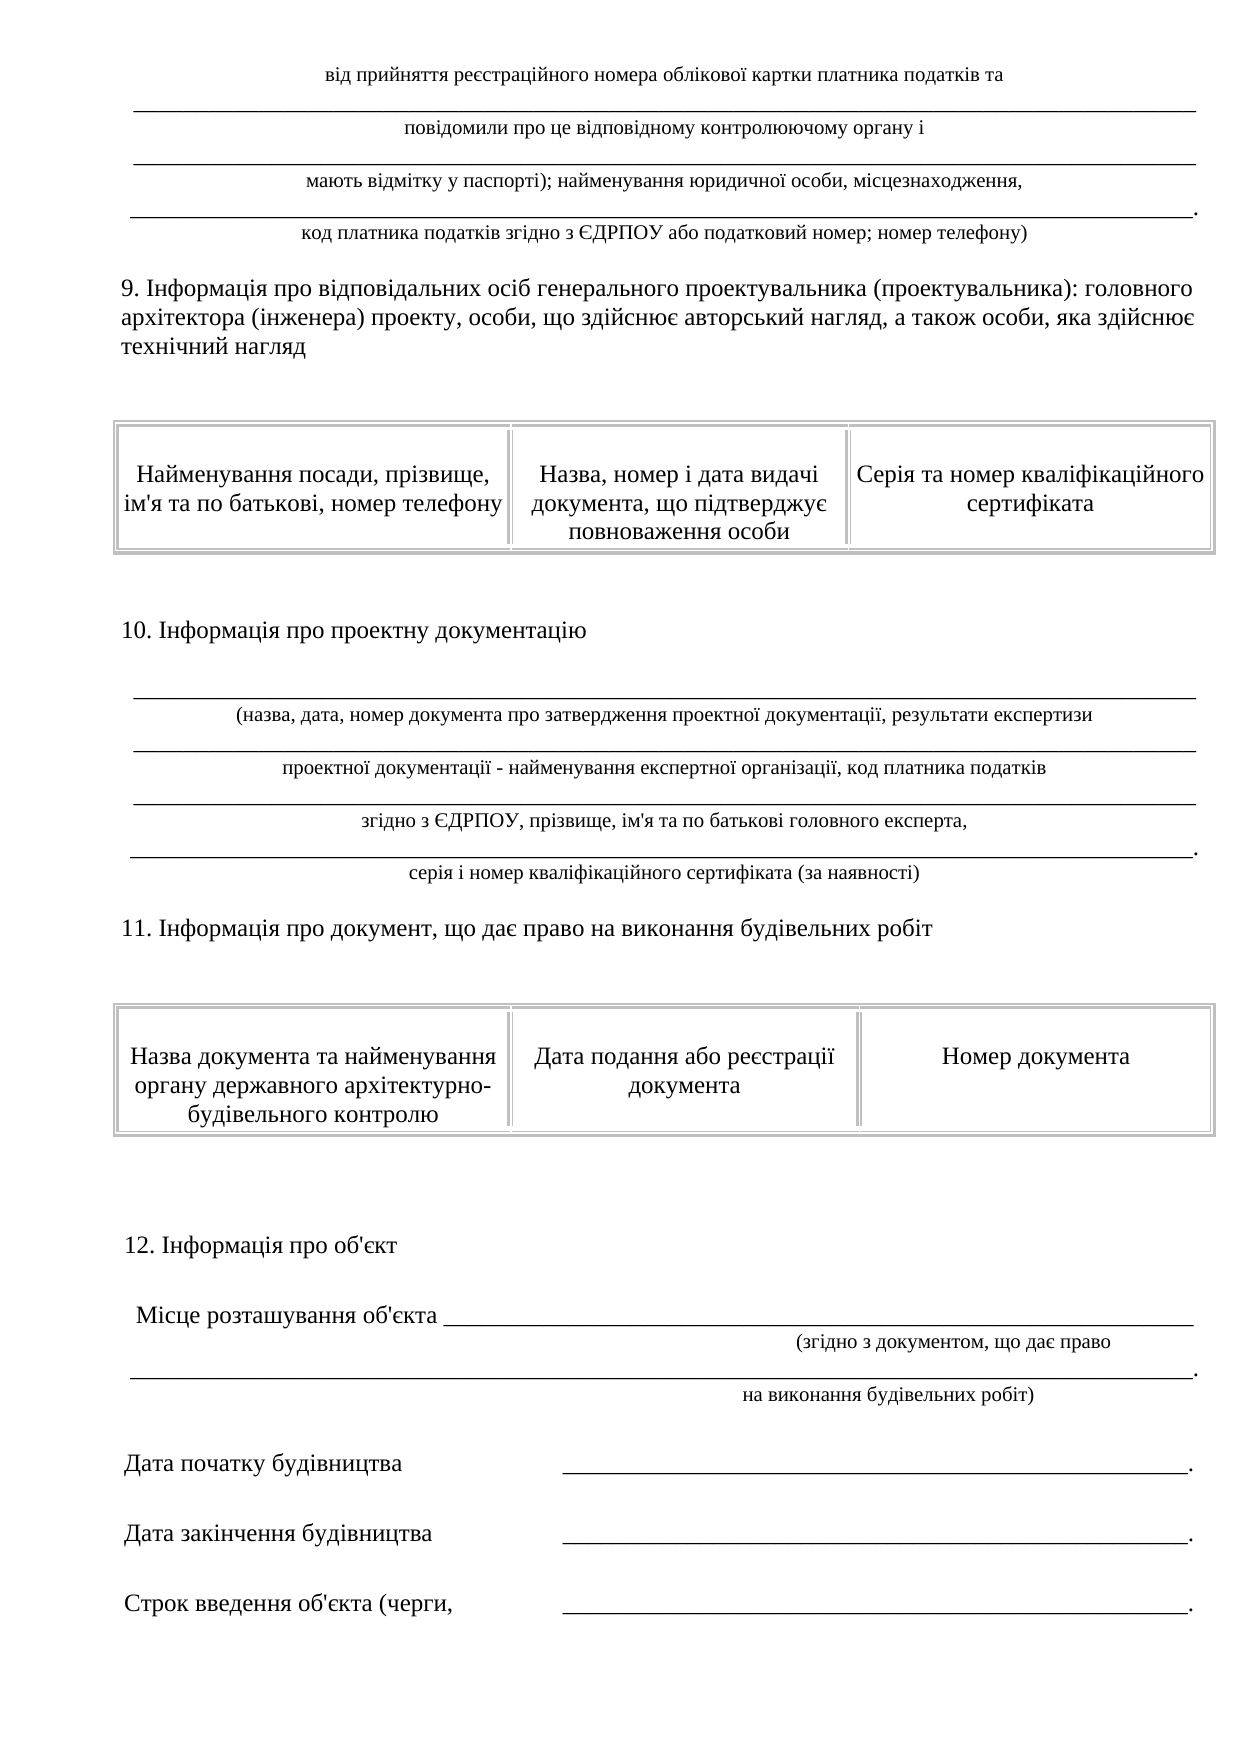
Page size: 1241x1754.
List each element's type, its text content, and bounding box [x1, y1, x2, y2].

table_header Дата подання або реєстрації документа [510, 1005, 859, 1131]
table_header Номер документа [859, 1005, 1213, 1131]
table_cell __________________________________________________. [556, 1553, 1211, 1623]
table_header від прийняття реєстраційного номера облікової картки платника податків та _____________________________________________________________________________________ повідомили про це відповідному контролюючому органу і _____________________________________________________________________________________ мають відмітку у паспорті); найменування юридичної особи, місцезнаходження, _____________________________________________________________________________________. код платника податків згідно з ЄДРПОУ або податковий номер; номер телефону) 9. Інформація про відповідальних осіб генерального проектувальника (проектувальника): головного архітектора (інженера) проекту, особи, що здійснює авторський нагляд, а також особи, яка здійснює технічний нагляд [118, 30, 1211, 363]
table_header 12. Інформація про об'єкт [118, 1195, 1211, 1265]
table_cell Дата закінчення будівництва [118, 1483, 556, 1553]
table_cell Дата початку будівництва [118, 1412, 556, 1483]
table_header 10. Інформація про проектну документацію _____________________________________________________________________________________ (назва, дата, номер документа про затвердження проектної документації, результати експертизи _____________________________________________________________________________________ проектної документації - найменування експертної організації, код платника податків _____________________________________________________________________________________ згідно з ЄДРПОУ, прізвище, ім'я та по батькові головного експерта, _____________________________________________________________________________________. серія і номер кваліфікаційного сертифіката (за наявності) 11. Інформація про документ, що дає право на виконання будівельних робіт [118, 612, 1211, 945]
table_cell Місце розташування об'єкта ____________________________________________________________ (згідно з документом, що дає право _____________________________________________________________________________________. на виконання будівельних робіт) [118, 1265, 1211, 1412]
table_cell Строк введення об'єкта (черги, [118, 1553, 556, 1623]
table_header Назва документа та найменування органу державного архітектурно-будівельного контролю [119, 1009, 510, 1131]
table_header Серія та номер кваліфікаційного сертифіката [848, 422, 1213, 548]
table_header Найменування посади, прізвище, ім'я та по батькові, номер телефону [119, 427, 510, 548]
table_cell __________________________________________________. [556, 1412, 1211, 1483]
table_cell __________________________________________________. [556, 1483, 1211, 1553]
table_header Назва, номер і дата видачі документа, що підтверджує повноваження особи [510, 422, 848, 548]
